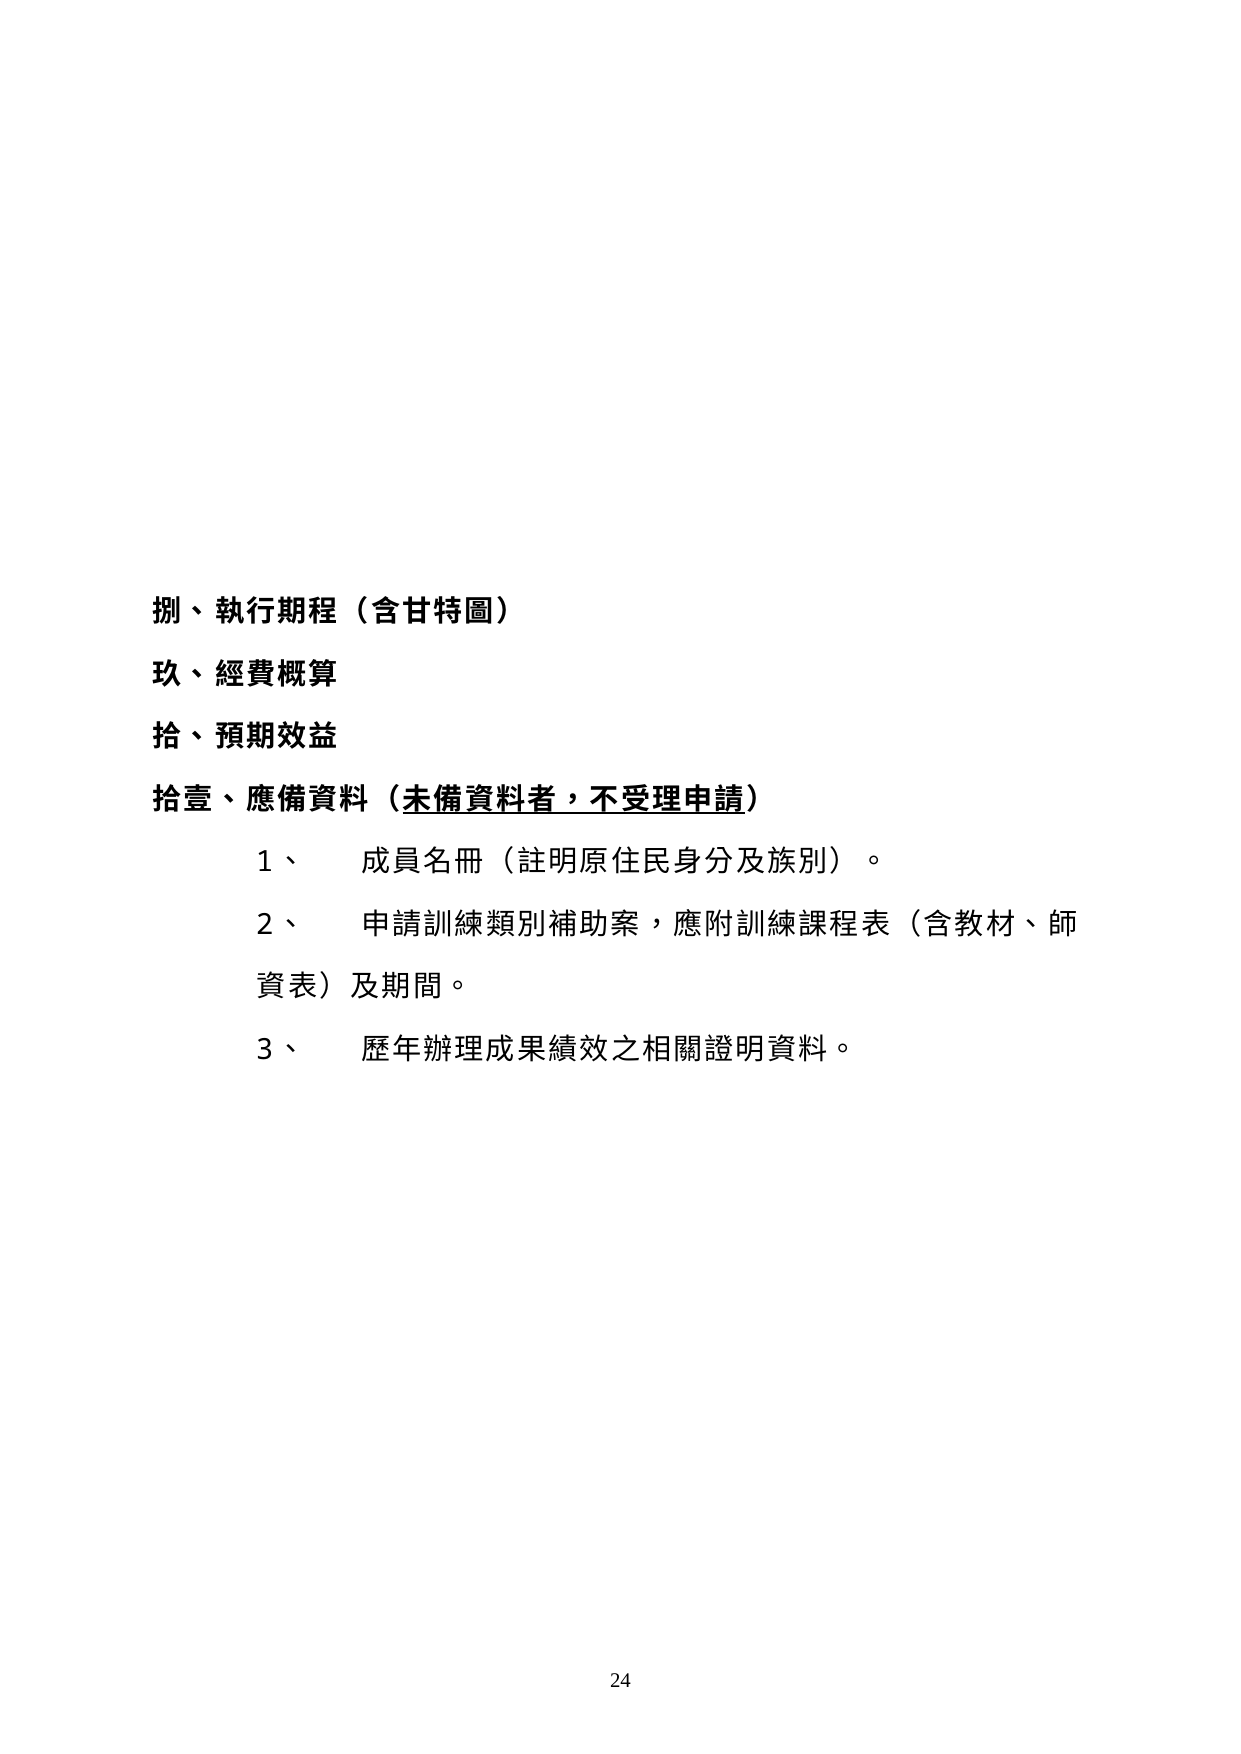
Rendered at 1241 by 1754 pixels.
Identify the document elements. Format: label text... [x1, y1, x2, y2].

text 玖、經費概算 [151, 630, 1089, 692]
text 拾壹、應備資料（未備資料者，不受理申請） [151, 755, 1089, 817]
list 歷年辦理成果績效之相關證明資料。 [255, 1005, 1089, 1067]
text 捌、執行期程（含甘特圖） [151, 567, 1089, 630]
text 拾、預期效益 [151, 692, 1089, 755]
list 申請訓練類別補助案，應附訓練課程表（含教材、師資表）及期間。 [255, 880, 1089, 1005]
list 成員名冊（註明原住民身分及族別）。 [255, 817, 1089, 880]
